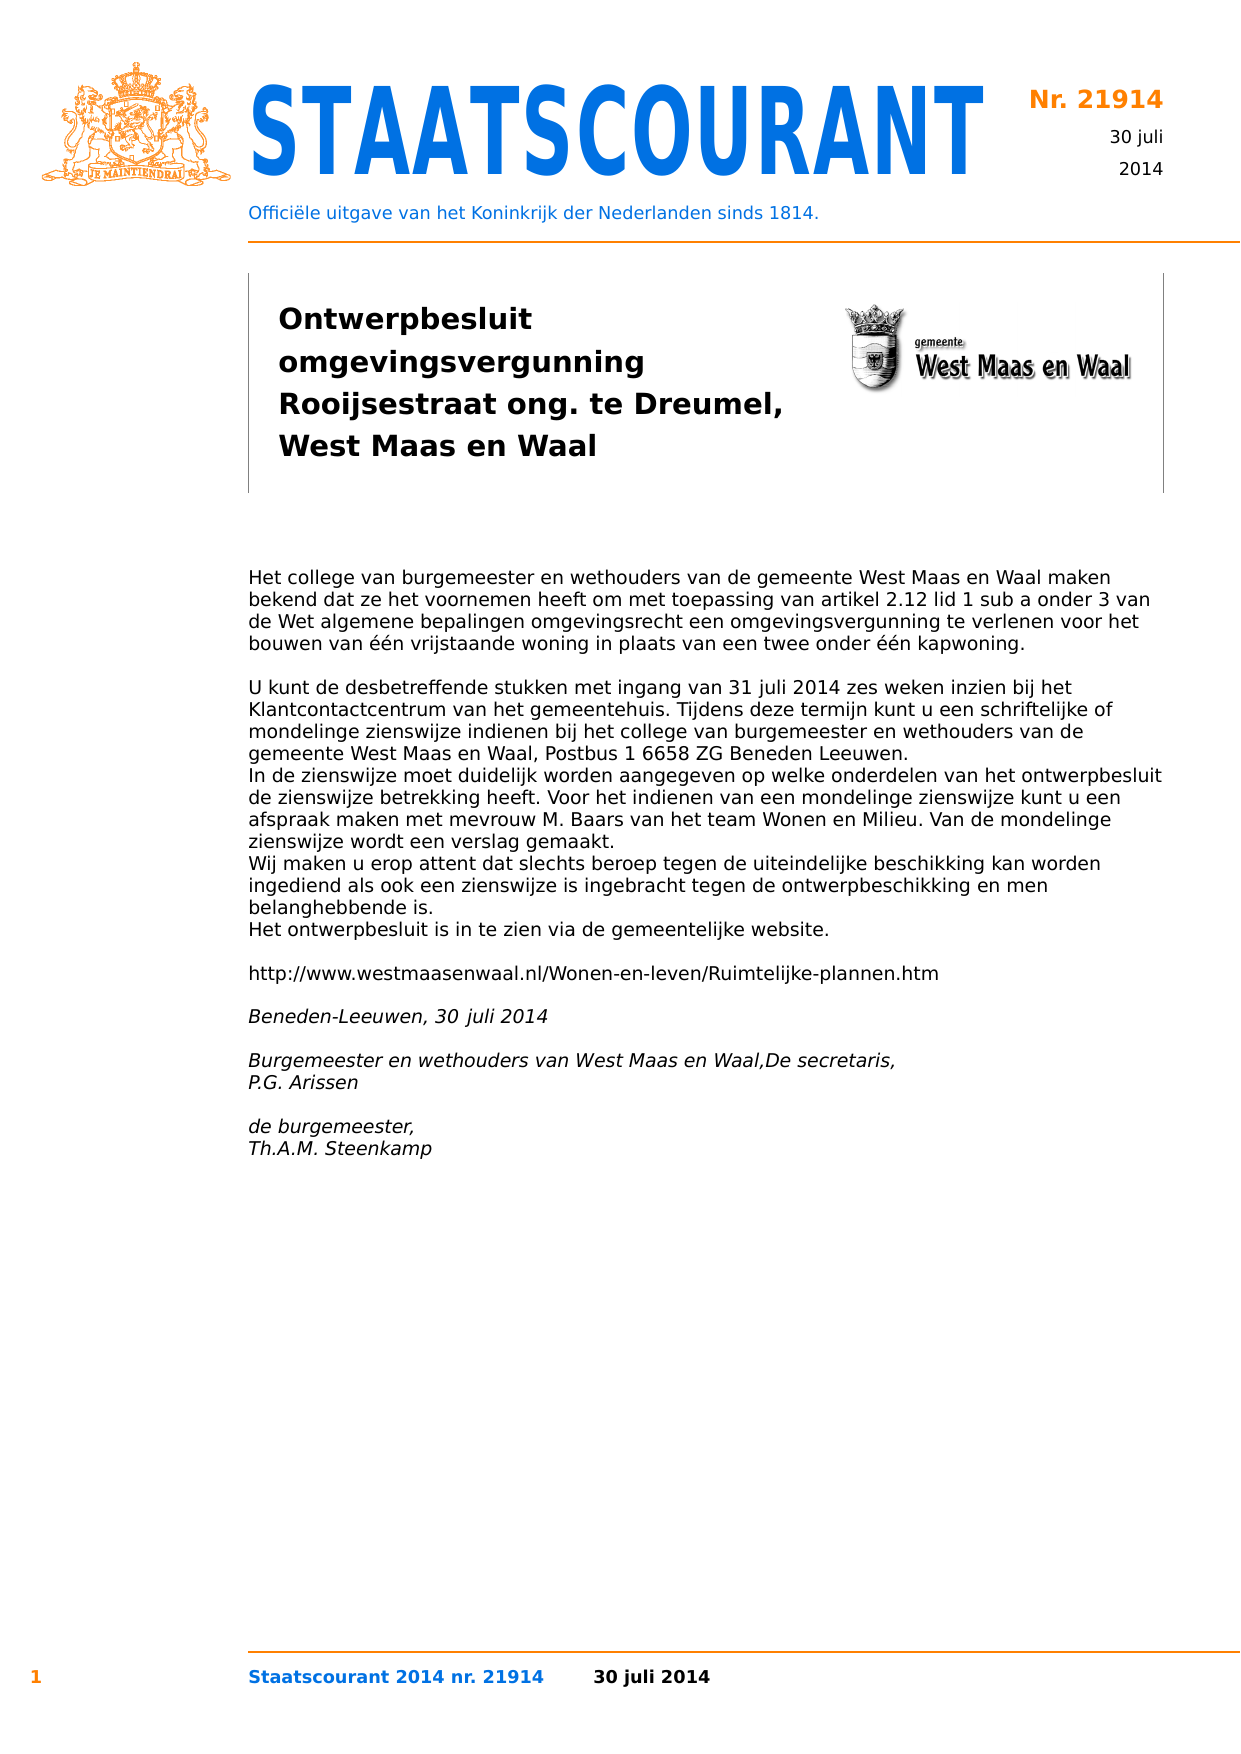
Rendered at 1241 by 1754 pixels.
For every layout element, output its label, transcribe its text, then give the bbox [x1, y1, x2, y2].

table_cell Officiële uitgave van het Koninkrijk der Nederlanden sinds 1814. [248, 203, 1240, 241]
table_cell 30 juli [998, 121, 1240, 153]
picture [41, 62, 231, 186]
table_header Nr. 21914 [998, 62, 1240, 121]
table_cell 2014 [998, 153, 1240, 203]
text Beneden-Leeuwen, 30 juli 2014 [248, 1006, 1163, 1028]
text In de zienswijze moet duidelijk worden aangegeven op welke onderdelen van het ontwerpbesluit de zienswijze betrekking heeft. Voor het indienen van een mondelinge zienswijze kunt u een afspraak maken met mevrouw M. Baars van het team Wonen en Milieu. Van de mondelinge zienswijze wordt een verslag gemaakt. [248, 765, 1163, 853]
text Het ontwerpbesluit is in te zien via de gemeentelijke website. [248, 919, 1163, 941]
subtitle Ontwerpbesluit omgevingsvergunning Rooijsestraat ong. te Dreumel, West Maas en Waal [249, 273, 1163, 493]
text Burgemeester en wethouders van West Maas en Waal,De secretaris, P.G. Arissen [248, 1050, 1163, 1094]
text http://www.westmaasenwaal.nl/Wonen-en-leven/Ruimtelijke-plannen.htm [248, 962, 1163, 984]
text Wij maken u erop attent dat slechts beroep tegen de uiteindelijke beschikking kan worden ingediend als ook een zienswijze is ingebracht tegen de ontwerpbeschikking en men belanghebbende is. [248, 853, 1163, 919]
text de burgemeester, Th.A.M. Steenkamp [248, 1116, 1163, 1160]
text U kunt de desbetreffende stukken met ingang van 31 juli 2014 zes weken inzien bij het Klantcontactcentrum van het gemeentehuis. Tijdens deze termijn kunt u een schriftelijke of mondelinge zienswijze indienen bij het college van burgemeester en wethouders van de gemeente West Maas en Waal, Postbus 1 6658 ZG Beneden Leeuwen. [248, 677, 1163, 765]
picture [844, 302, 1134, 397]
table_header STAATSCOURANT [248, 62, 998, 203]
text Het college van burgemeester en wethouders van de gemeente West Maas en Waal maken bekend dat ze het voornemen heeft om met toepassing van artikel 2.12 lid 1 sub a onder 3 van de Wet algemene bepalingen omgevingsrecht een omgevingsvergunning te verlenen voor het bouwen van één vrijstaande woning in plaats van een twee onder één kapwoning. [248, 567, 1163, 655]
table_header [25, 62, 248, 241]
